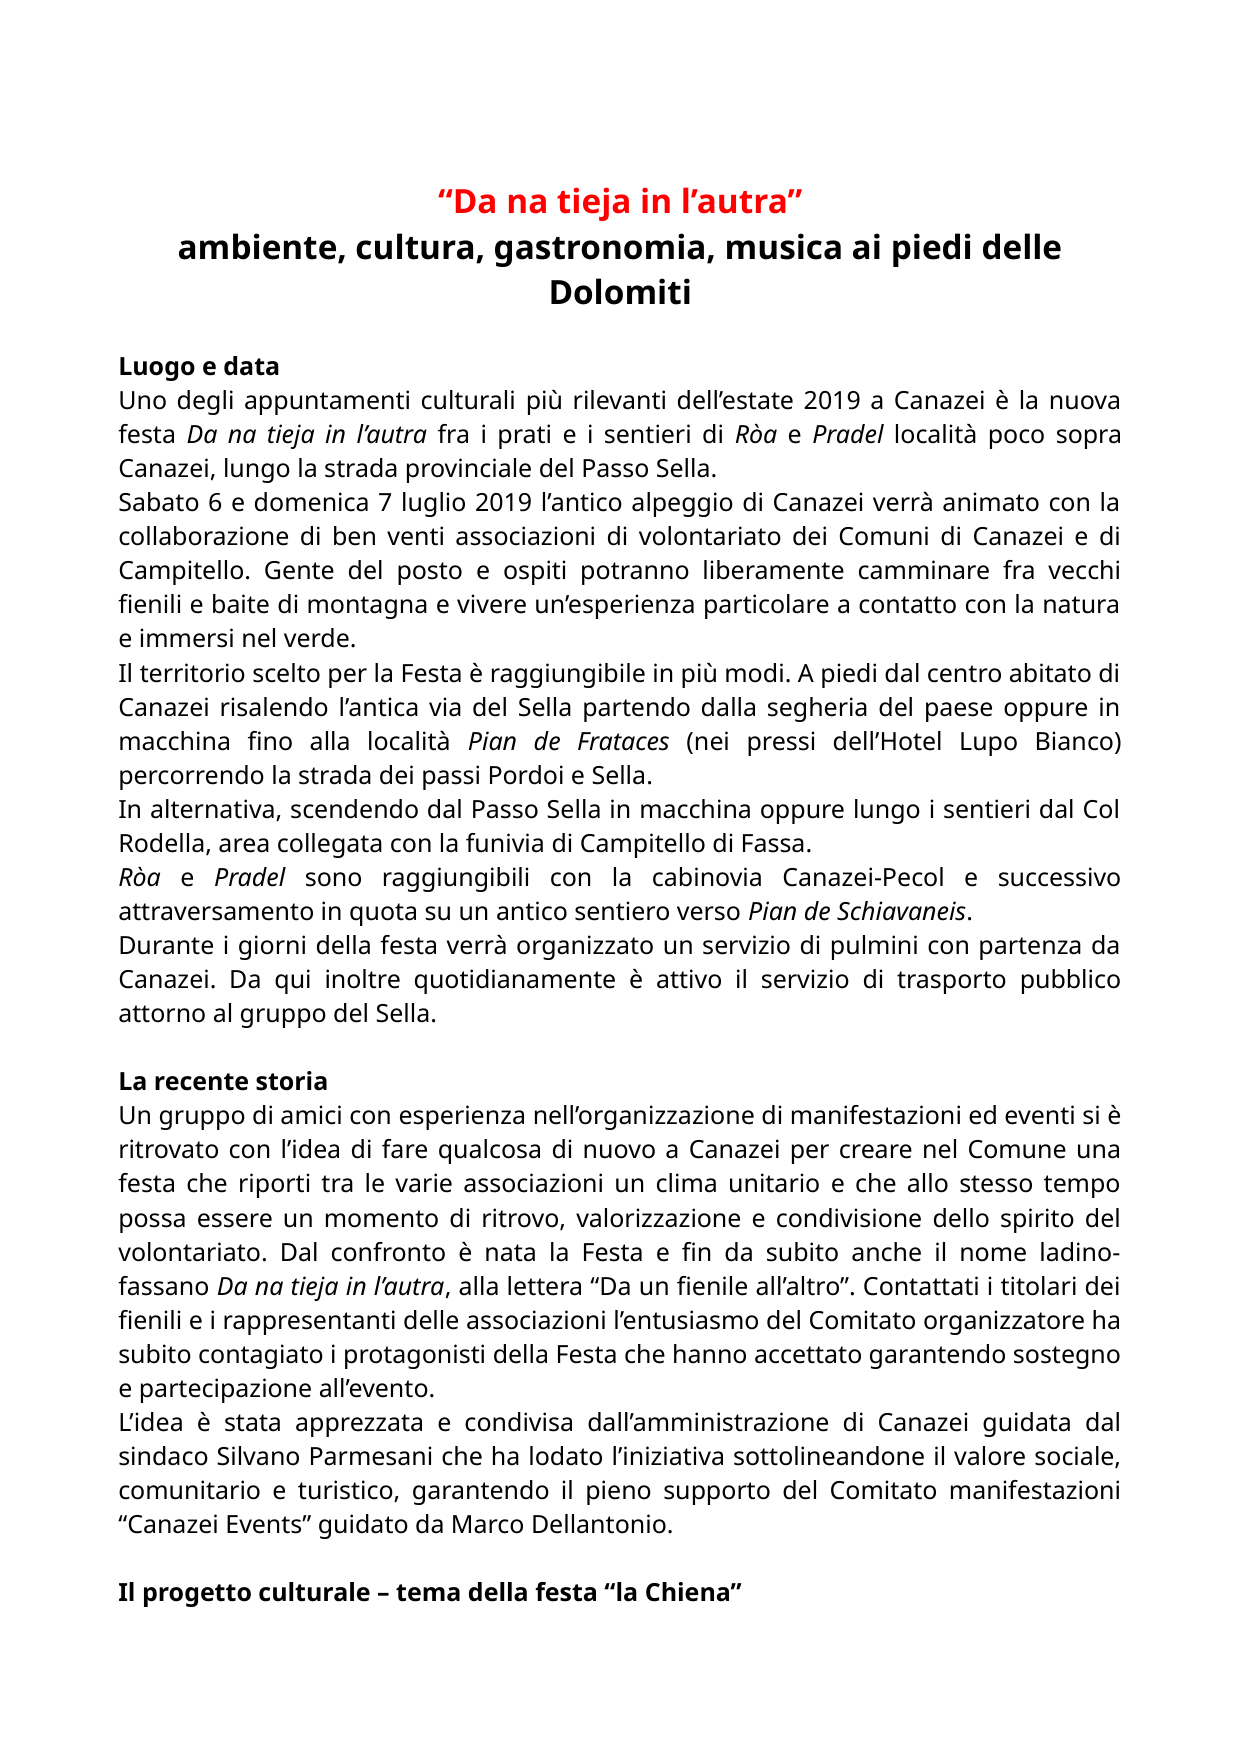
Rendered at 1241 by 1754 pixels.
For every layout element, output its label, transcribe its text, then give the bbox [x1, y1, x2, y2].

text La recente storia [118, 1064, 1122, 1098]
text “Da na tieja in l’autra” [118, 178, 1122, 224]
text ambiente, cultura, gastronomia, musica ai piedi delle Dolomiti [118, 224, 1122, 314]
text In alternativa, scendendo dal Passo Sella in macchina oppure lungo i sentieri dal Col Rodella, area collegata con la funivia di Campitello di Fassa. [118, 791, 1122, 859]
text L’idea è stata apprezzata e condivisa dall’amministrazione di Canazei guidata dal sindaco Silvano Parmesani che ha lodato l’iniziativa sottolineandone il valore sociale, comunitario e turistico, garantendo il pieno supporto del Comitato manifestazioni “Canazei Events” guidato da Marco Dellantonio. [118, 1404, 1122, 1541]
text Il territorio scelto per la Festa è raggiungibile in più modi. A piedi dal centro abitato di Canazei risalendo l’antica via del Sella partendo dalla segheria del paese oppure in macchina fino alla località Pian de Frataces (nei pressi dell’Hotel Lupo Bianco) percorrendo la strada dei passi Pordoi e Sella. [118, 655, 1122, 791]
text Uno degli appuntamenti culturali più rilevanti dell’estate 2019 a Canazei è la nuova festa Da na tieja in l’autra fra i prati e i sentieri di Ròa e Pradel località poco sopra Canazei, lungo la strada provinciale del Passo Sella. [118, 383, 1122, 485]
text Un gruppo di amici con esperienza nell’organizzazione di manifestazioni ed eventi si è ritrovato con l’idea di fare qualcosa di nuovo a Canazei per creare nel Comune una festa che riporti tra le varie associazioni un clima unitario e che allo stesso tempo possa essere un momento di ritrovo, valorizzazione e condivisione dello spirito del volontariato. Dal confronto è nata la Festa e fin da subito anche il nome ladino-fassano Da na tieja in l’autra, alla lettera “Da un fienile all’altro”. Contattati i titolari dei fienili e i rappresentanti delle associazioni l’entusiasmo del Comitato organizzatore ha subito contagiato i protagonisti della Festa che hanno accettato garantendo sostegno e partecipazione all’evento. [118, 1098, 1122, 1404]
text Durante i giorni della festa verrà organizzato un servizio di pulmini con partenza da Canazei. Da qui inoltre quotidianamente è attivo il servizio di trasporto pubblico attorno al gruppo del Sella. [118, 928, 1122, 1030]
text Il progetto culturale – tema della festa “la Chiena” [118, 1575, 1122, 1609]
text Ròa e Pradel sono raggiungibili con la cabinovia Canazei-Pecol e successivo attraversamento in quota su un antico sentiero verso Pian de Schiavaneis. [118, 859, 1122, 928]
text Sabato 6 e domenica 7 luglio 2019 l’antico alpeggio di Canazei verrà animato con la collaborazione di ben venti associazioni di volontariato dei Comuni di Canazei e di Campitello. Gente del posto e ospiti potranno liberamente camminare fra vecchi fienili e baite di montagna e vivere un’esperienza particolare a contatto con la natura e immersi nel verde. [118, 485, 1122, 655]
text Luogo e data [118, 349, 1122, 383]
